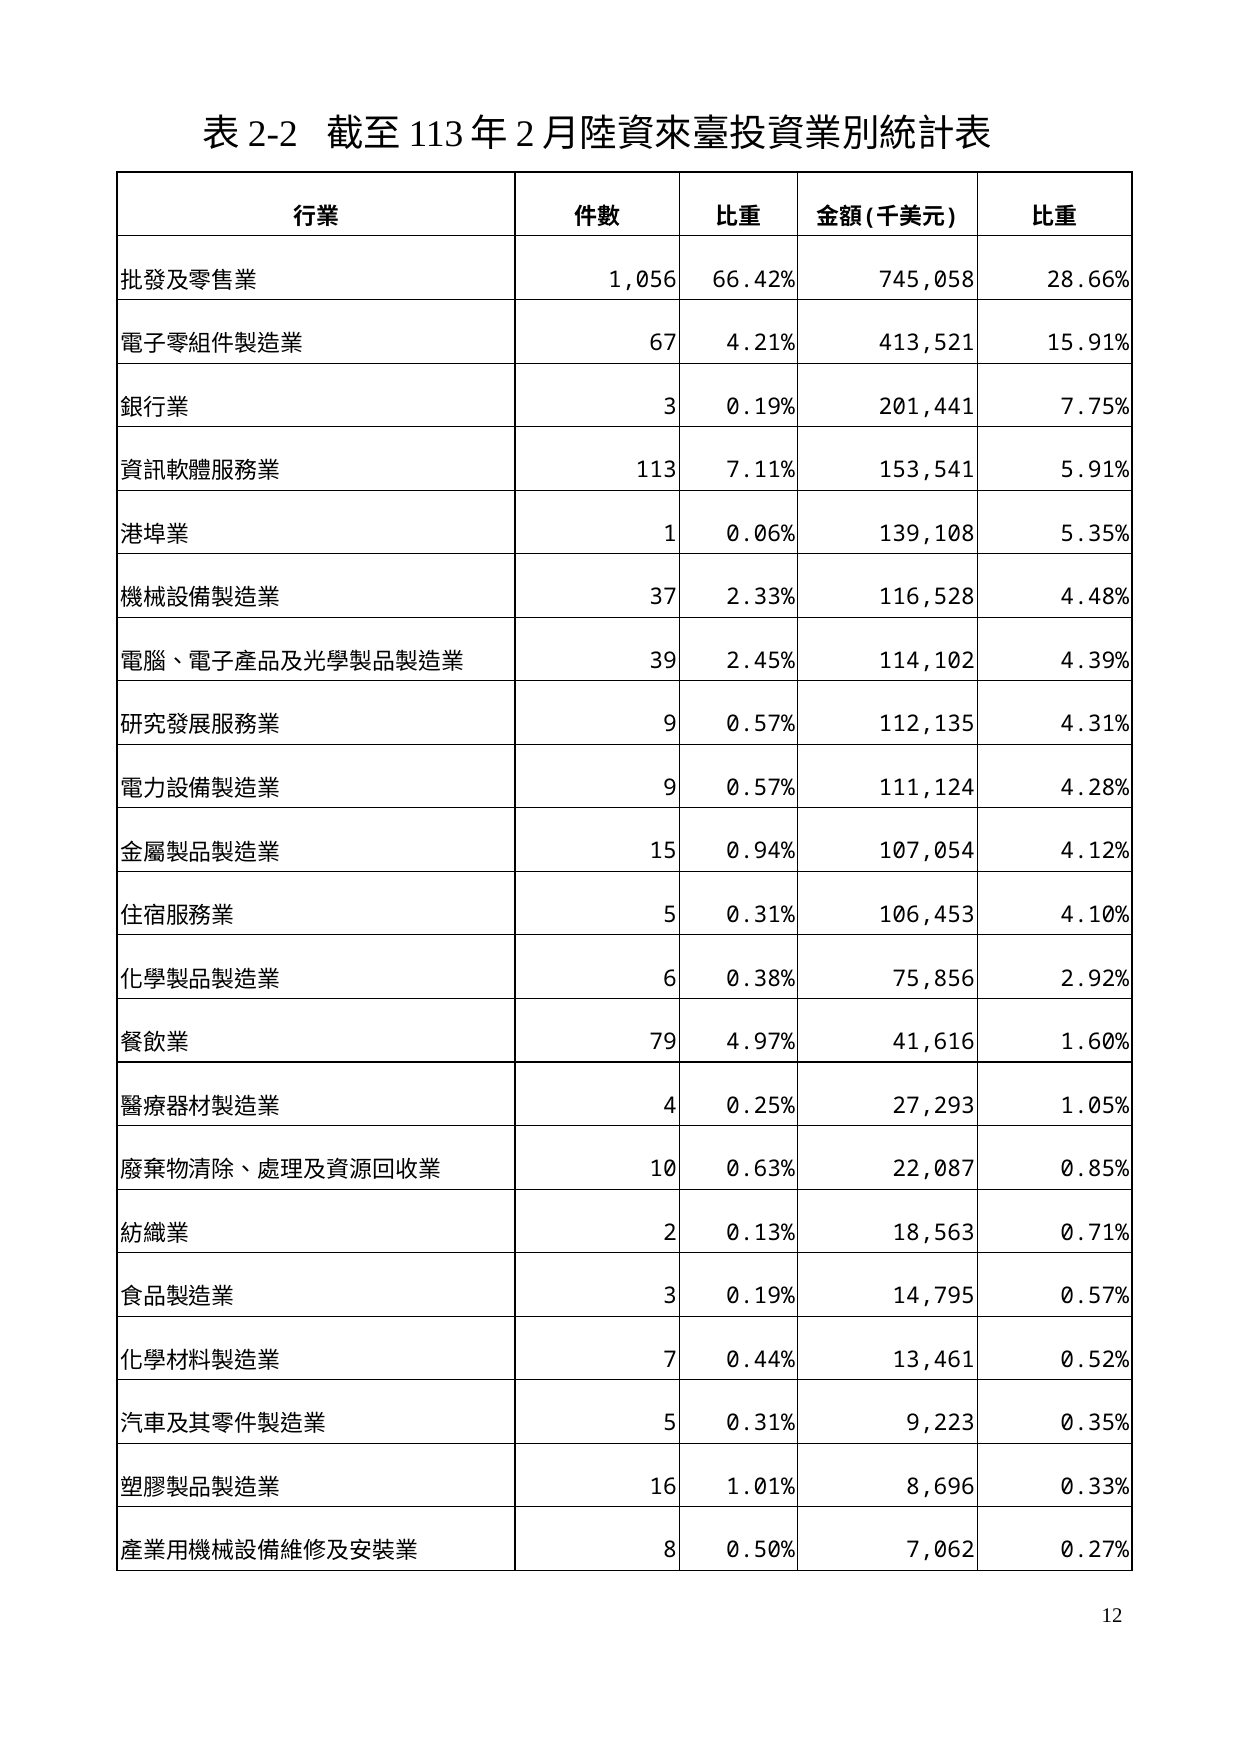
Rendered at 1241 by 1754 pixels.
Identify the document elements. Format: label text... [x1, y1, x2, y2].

table_cell 27,293 [798, 1063, 977, 1125]
table_cell 6 [516, 935, 679, 998]
table_cell 112,135 [798, 681, 977, 744]
table_header 行業 [118, 173, 514, 235]
table_cell 7,062 [798, 1507, 977, 1570]
table_cell 汽車及其零件製造業 [118, 1380, 514, 1443]
table_header 比重 [978, 173, 1131, 235]
text 表2-2 截至113年2月陸資來臺投資業別統計表 [118, 89, 1122, 151]
table_cell 0.57% [978, 1253, 1131, 1316]
table_cell 1.01% [680, 1444, 797, 1506]
table_cell 4.31% [978, 681, 1131, 744]
table_cell 0.19% [680, 364, 797, 426]
table_cell 5.35% [978, 491, 1131, 553]
table_cell 住宿服務業 [118, 872, 514, 934]
table_cell 港埠業 [118, 491, 514, 553]
table_cell 廢棄物清除、處理及資源回收業 [118, 1126, 514, 1188]
table_cell 7 [516, 1317, 679, 1379]
table_cell 0.25% [680, 1063, 797, 1125]
table_cell 37 [516, 554, 679, 617]
table_header 比重 [680, 173, 797, 235]
table_cell 114,102 [798, 618, 977, 680]
table_cell 2.33% [680, 554, 797, 617]
table_cell 產業用機械設備維修及安裝業 [118, 1507, 514, 1570]
table_cell 4.28% [978, 745, 1131, 807]
table_cell 13,461 [798, 1317, 977, 1379]
table_cell 0.31% [680, 1380, 797, 1443]
table_header 金額(千美元) [798, 173, 977, 235]
table_cell 0.85% [978, 1126, 1131, 1188]
table_cell 食品製造業 [118, 1253, 514, 1316]
table_cell 5 [516, 1380, 679, 1443]
table_cell 化學製品製造業 [118, 935, 514, 998]
table_cell 8,696 [798, 1444, 977, 1506]
table_cell 107,054 [798, 808, 977, 871]
table_cell 2.92% [978, 935, 1131, 998]
table_cell 電子零組件製造業 [118, 300, 514, 362]
table_cell 5.91% [978, 427, 1131, 489]
table_cell 0.57% [680, 745, 797, 807]
table_cell 醫療器材製造業 [118, 1063, 514, 1125]
table_cell 106,453 [798, 872, 977, 934]
table_cell 化學材料製造業 [118, 1317, 514, 1379]
table_cell 資訊軟體服務業 [118, 427, 514, 489]
table_cell 2.45% [680, 618, 797, 680]
table_cell 8 [516, 1507, 679, 1570]
table_cell 電力設備製造業 [118, 745, 514, 807]
table_cell 0.33% [978, 1444, 1131, 1506]
table_cell 0.06% [680, 491, 797, 553]
table_header 件數 [516, 173, 679, 235]
table_cell 0.94% [680, 808, 797, 871]
table_cell 7.75% [978, 364, 1131, 426]
table_cell 批發及零售業 [118, 236, 514, 299]
table_cell 7.11% [680, 427, 797, 489]
table_cell 139,108 [798, 491, 977, 553]
table_cell 4.97% [680, 999, 797, 1061]
table_cell 0.31% [680, 872, 797, 934]
table_cell 0.27% [978, 1507, 1131, 1570]
table_cell 0.63% [680, 1126, 797, 1188]
table_cell 28.66% [978, 236, 1131, 299]
table_cell 1.60% [978, 999, 1131, 1061]
table_cell 116,528 [798, 554, 977, 617]
table_cell 413,521 [798, 300, 977, 362]
table_cell 22,087 [798, 1126, 977, 1188]
table_cell 4.10% [978, 872, 1131, 934]
table_cell 1.05% [978, 1063, 1131, 1125]
table_cell 餐飲業 [118, 999, 514, 1061]
table_cell 153,541 [798, 427, 977, 489]
table_cell 0.44% [680, 1317, 797, 1379]
table_cell 0.35% [978, 1380, 1131, 1443]
table_cell 銀行業 [118, 364, 514, 426]
table_cell 0.52% [978, 1317, 1131, 1379]
table_cell 2 [516, 1190, 679, 1252]
table_cell 紡織業 [118, 1190, 514, 1252]
table_cell 5 [516, 872, 679, 934]
table_cell 39 [516, 618, 679, 680]
table_cell 9,223 [798, 1380, 977, 1443]
table_cell 金屬製品製造業 [118, 808, 514, 871]
table_cell 14,795 [798, 1253, 977, 1316]
table_cell 4 [516, 1063, 679, 1125]
table_cell 電腦、電子產品及光學製品製造業 [118, 618, 514, 680]
table_cell 201,441 [798, 364, 977, 426]
table_cell 3 [516, 364, 679, 426]
table_cell 0.13% [680, 1190, 797, 1252]
table_cell 0.71% [978, 1190, 1131, 1252]
table_cell 1,056 [516, 236, 679, 299]
table_cell 機械設備製造業 [118, 554, 514, 617]
table_cell 0.50% [680, 1507, 797, 1570]
table_cell 0.57% [680, 681, 797, 744]
table_cell 4.48% [978, 554, 1131, 617]
table_cell 745,058 [798, 236, 977, 299]
table_cell 3 [516, 1253, 679, 1316]
table_cell 4.39% [978, 618, 1131, 680]
table_cell 1 [516, 491, 679, 553]
table_cell 4.12% [978, 808, 1131, 871]
table_cell 75,856 [798, 935, 977, 998]
table_cell 15.91% [978, 300, 1131, 362]
table_cell 41,616 [798, 999, 977, 1061]
table_cell 0.38% [680, 935, 797, 998]
table_cell 18,563 [798, 1190, 977, 1252]
table_cell 10 [516, 1126, 679, 1188]
table_cell 67 [516, 300, 679, 362]
table_cell 9 [516, 681, 679, 744]
table_cell 塑膠製品製造業 [118, 1444, 514, 1506]
table_cell 111,124 [798, 745, 977, 807]
table_cell 9 [516, 745, 679, 807]
table_cell 66.42% [680, 236, 797, 299]
table_cell 0.19% [680, 1253, 797, 1316]
table_cell 16 [516, 1444, 679, 1506]
table_cell 15 [516, 808, 679, 871]
table_cell 113 [516, 427, 679, 489]
table_cell 79 [516, 999, 679, 1061]
table_cell 研究發展服務業 [118, 681, 514, 744]
table_cell 4.21% [680, 300, 797, 362]
